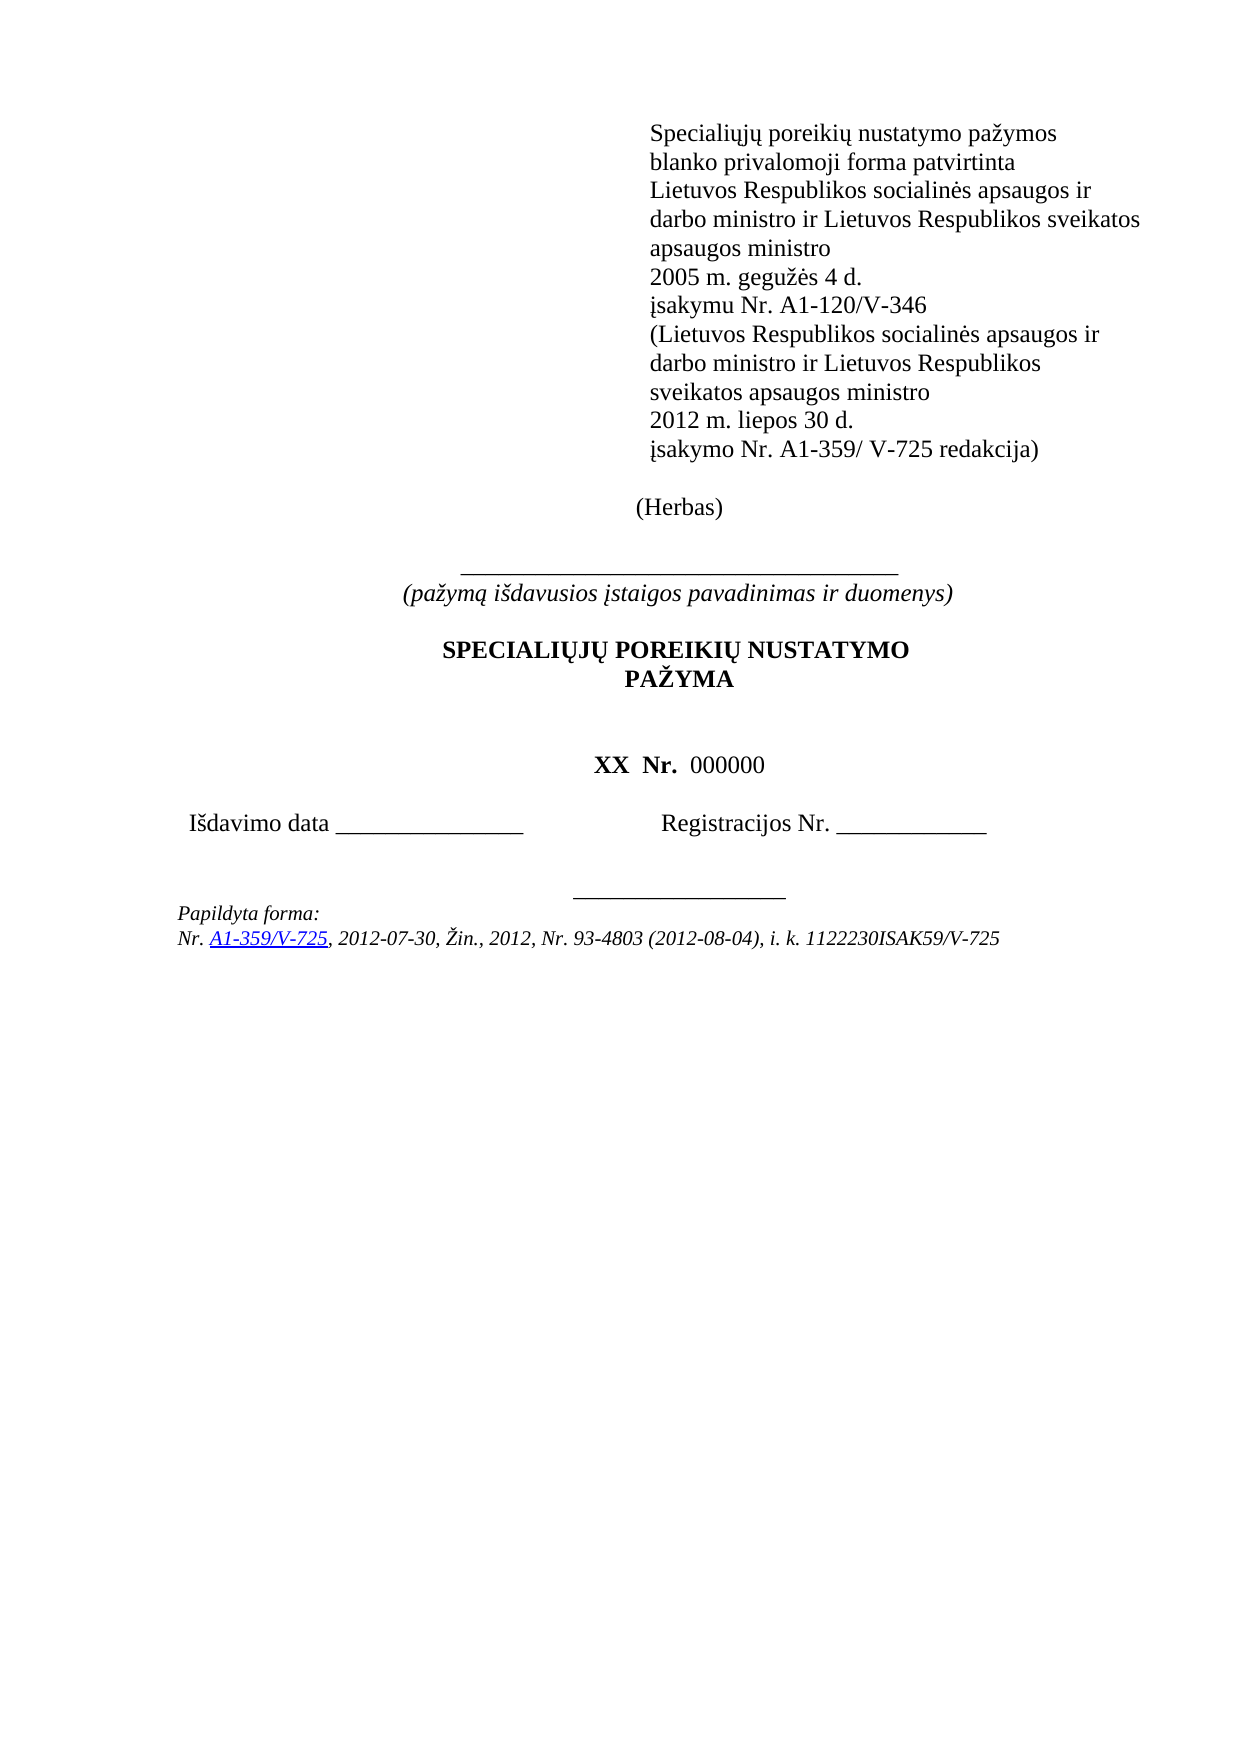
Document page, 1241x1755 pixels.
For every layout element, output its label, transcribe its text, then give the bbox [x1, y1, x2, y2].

text 2005 m. gegužės 4 d. [649, 262, 1181, 291]
text SPECIALIŲJŲ POREIKIŲ NUSTATYMO [177, 636, 1181, 664]
text _________________ [177, 873, 1181, 901]
text (pažymą išdavusios įstaigos pavadinimas ir duomenys) [177, 578, 1181, 607]
text Specialiųjų poreikių nustatymo pažymos [649, 118, 1181, 147]
text ___________________________________ [177, 549, 1181, 578]
table_header Registracijos Nr. ____________ [650, 808, 1122, 844]
text blanko privalomoji forma patvirtinta [649, 147, 1181, 176]
text įsakymu Nr. A1-120/V-346 [649, 291, 1181, 319]
text Papildyta forma: [177, 901, 1181, 925]
text (Lietuvos Respublikos socialinės apsaugos ir [649, 319, 1181, 348]
text darbo ministro ir Lietuvos Respublikos sveikatos apsaugos ministro [649, 204, 1181, 262]
text Lietuvos Respublikos socialinės apsaugos ir [649, 176, 1181, 204]
text įsakymo Nr. A1-359/ V-725 redakcija) [649, 434, 1181, 463]
text 2012 m. liepos 30 d. [649, 406, 1181, 434]
text PAŽYMA [177, 664, 1181, 693]
text (Herbas) [177, 492, 1181, 521]
table_header Išdavimo data _______________ [177, 808, 649, 844]
text sveikatos apsaugos ministro [649, 377, 1181, 406]
text Nr. A1-359/V-725, 2012-07-30, Žin., 2012, Nr. 93-4803 (2012-08-04), i. k. 1122230ISAK59/V-725 [177, 925, 1181, 949]
text XX Nr. 000000 [177, 751, 1181, 779]
text darbo ministro ir Lietuvos Respublikos [649, 348, 1181, 377]
